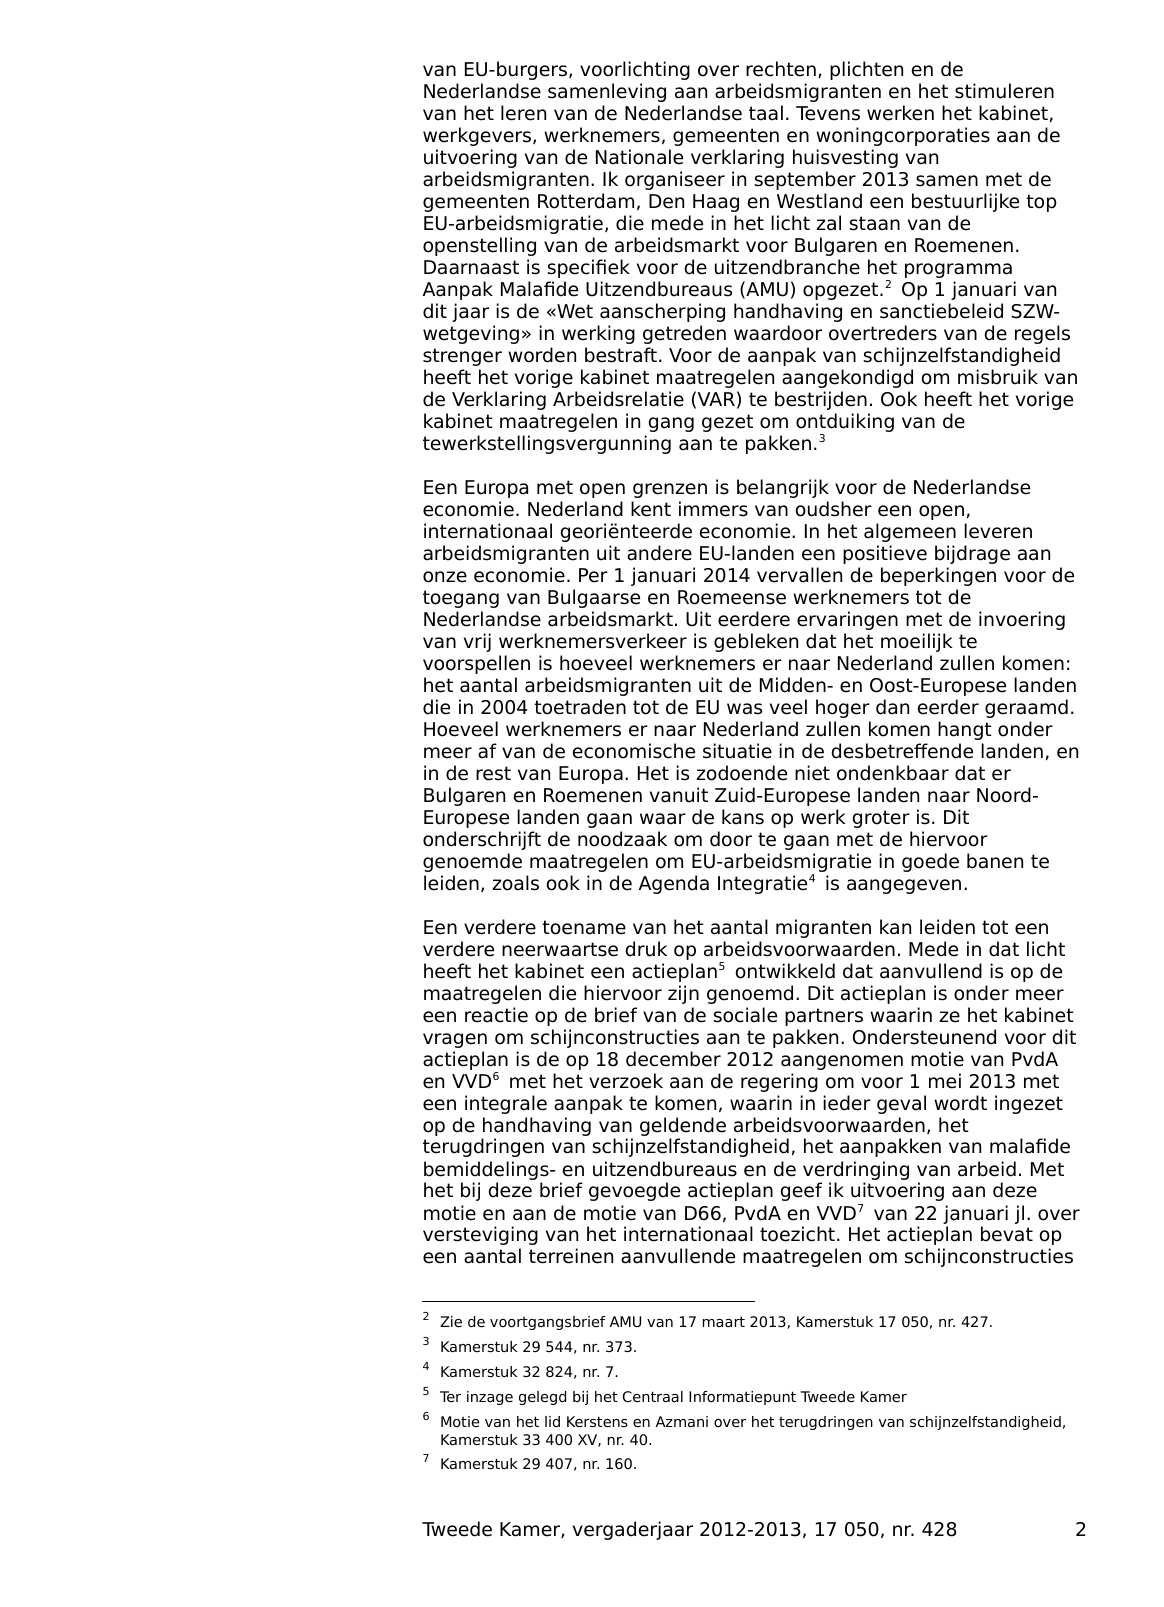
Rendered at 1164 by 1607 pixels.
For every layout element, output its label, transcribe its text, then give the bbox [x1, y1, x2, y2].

text Motie van het lid Kerstens en Azmani over het terugdringen van schijnzelfstandigheid, Kamerstuk 33 400 XV, nr. 40. [422, 1410, 1087, 1449]
text Kamerstuk 32 824, nr. 7. [422, 1360, 1087, 1382]
text Kamerstuk 29 544, nr. 373. [422, 1335, 1087, 1357]
text van EU-burgers, voorlichting over rechten, plichten en de Nederlandse samenleving aan arbeidsmigranten en het stimuleren van het leren van de Nederlandse taal. Tevens werken het kabinet, werkgevers, werknemers, gemeenten en woningcorporaties aan de uitvoering van de Nationale verklaring huisvesting van arbeidsmigranten. Ik organiseer in september 2013 samen met de gemeenten Rotterdam, Den Haag en Westland een bestuurlijke top EU-arbeidsmigratie, die mede in het licht zal staan van de openstelling van de arbeidsmarkt voor Bulgaren en Roemenen. Daarnaast is specifiek voor de uitzendbranche het programma Aanpak Malafide Uitzendbureaus (AMU) opgezet. Op 1 januari van dit jaar is de «Wet aanscherping handhaving en sanctiebeleid SZW-wetgeving» in werking getreden waardoor overtreders van de regels strenger worden bestraft. Voor de aanpak van schijnzelfstandigheid heeft het vorige kabinet maatregelen aangekondigd om misbruik van de Verklaring Arbeidsrelatie (VAR) te bestrijden. Ook heeft het vorige kabinet maatregelen in gang gezet om ontduiking van de tewerkstellingsvergunning aan te pakken. [422, 59, 1087, 455]
text Een Europa met open grenzen is belangrijk voor de Nederlandse economie. Nederland kent immers van oudsher een open, internationaal georiënteerde economie. In het algemeen leveren arbeidsmigranten uit andere EU-landen een positieve bijdrage aan onze economie. Per 1 januari 2014 vervallen de beperkingen voor de toegang van Bulgaarse en Roemeense werknemers tot de Nederlandse arbeidsmarkt. Uit eerdere ervaringen met de invoering van vrij werknemersverkeer is gebleken dat het moeilijk te voorspellen is hoeveel werknemers er naar Nederland zullen komen: het aantal arbeidsmigranten uit de Midden- en Oost-Europese landen die in 2004 toetraden tot de EU was veel hoger dan eerder geraamd. Hoeveel werknemers er naar Nederland zullen komen hangt onder meer af van de economische situatie in de desbetreffende landen, en in de rest van Europa. Het is zodoende niet ondenkbaar dat er Bulgaren en Roemenen vanuit Zuid-Europese landen naar Noord-Europese landen gaan waar de kans op werk groter is. Dit onderschrijft de noodzaak om door te gaan met de hiervoor genoemde maatregelen om EU-arbeidsmigratie in goede banen te leiden, zoals ook in de Agenda Integratie is aangegeven. [422, 477, 1087, 894]
text Zie de voortgangsbrief AMU van 17 maart 2013, Kamerstuk 17 050, nr. 427. [422, 1310, 1087, 1332]
text Een verdere toename van het aantal migranten kan leiden tot een verdere neerwaartse druk op arbeidsvoorwaarden. Mede in dat licht heeft het kabinet een actieplan ontwikkeld dat aanvullend is op de maatregelen die hiervoor zijn genoemd. Dit actieplan is onder meer een reactie op de brief van de sociale partners waarin ze het kabinet vragen om schijnconstructies aan te pakken. Ondersteunend voor dit actieplan is de op 18 december 2012 aangenomen motie van PvdA en VVD met het verzoek aan de regering om voor 1 mei 2013 met een integrale aanpak te komen, waarin in ieder geval wordt ingezet op de handhaving van geldende arbeidsvoorwaarden, het terugdringen van schijnzelfstandigheid, het aanpakken van malafide bemiddelings- en uitzendbureaus en de verdringing van arbeid. Met het bij deze brief gevoegde actieplan geef ik uitvoering aan deze motie en aan de motie van D66, PvdA en VVD van 22 januari jl. over versteviging van het internationaal toezicht. Het actieplan bevat op een aantal terreinen aanvullende maatregelen om schijnconstructies [422, 917, 1087, 1268]
text Ter inzage gelegd bij het Centraal Informatiepunt Tweede Kamer [422, 1385, 1087, 1407]
text Kamerstuk 29 407, nr. 160. [422, 1452, 1087, 1474]
